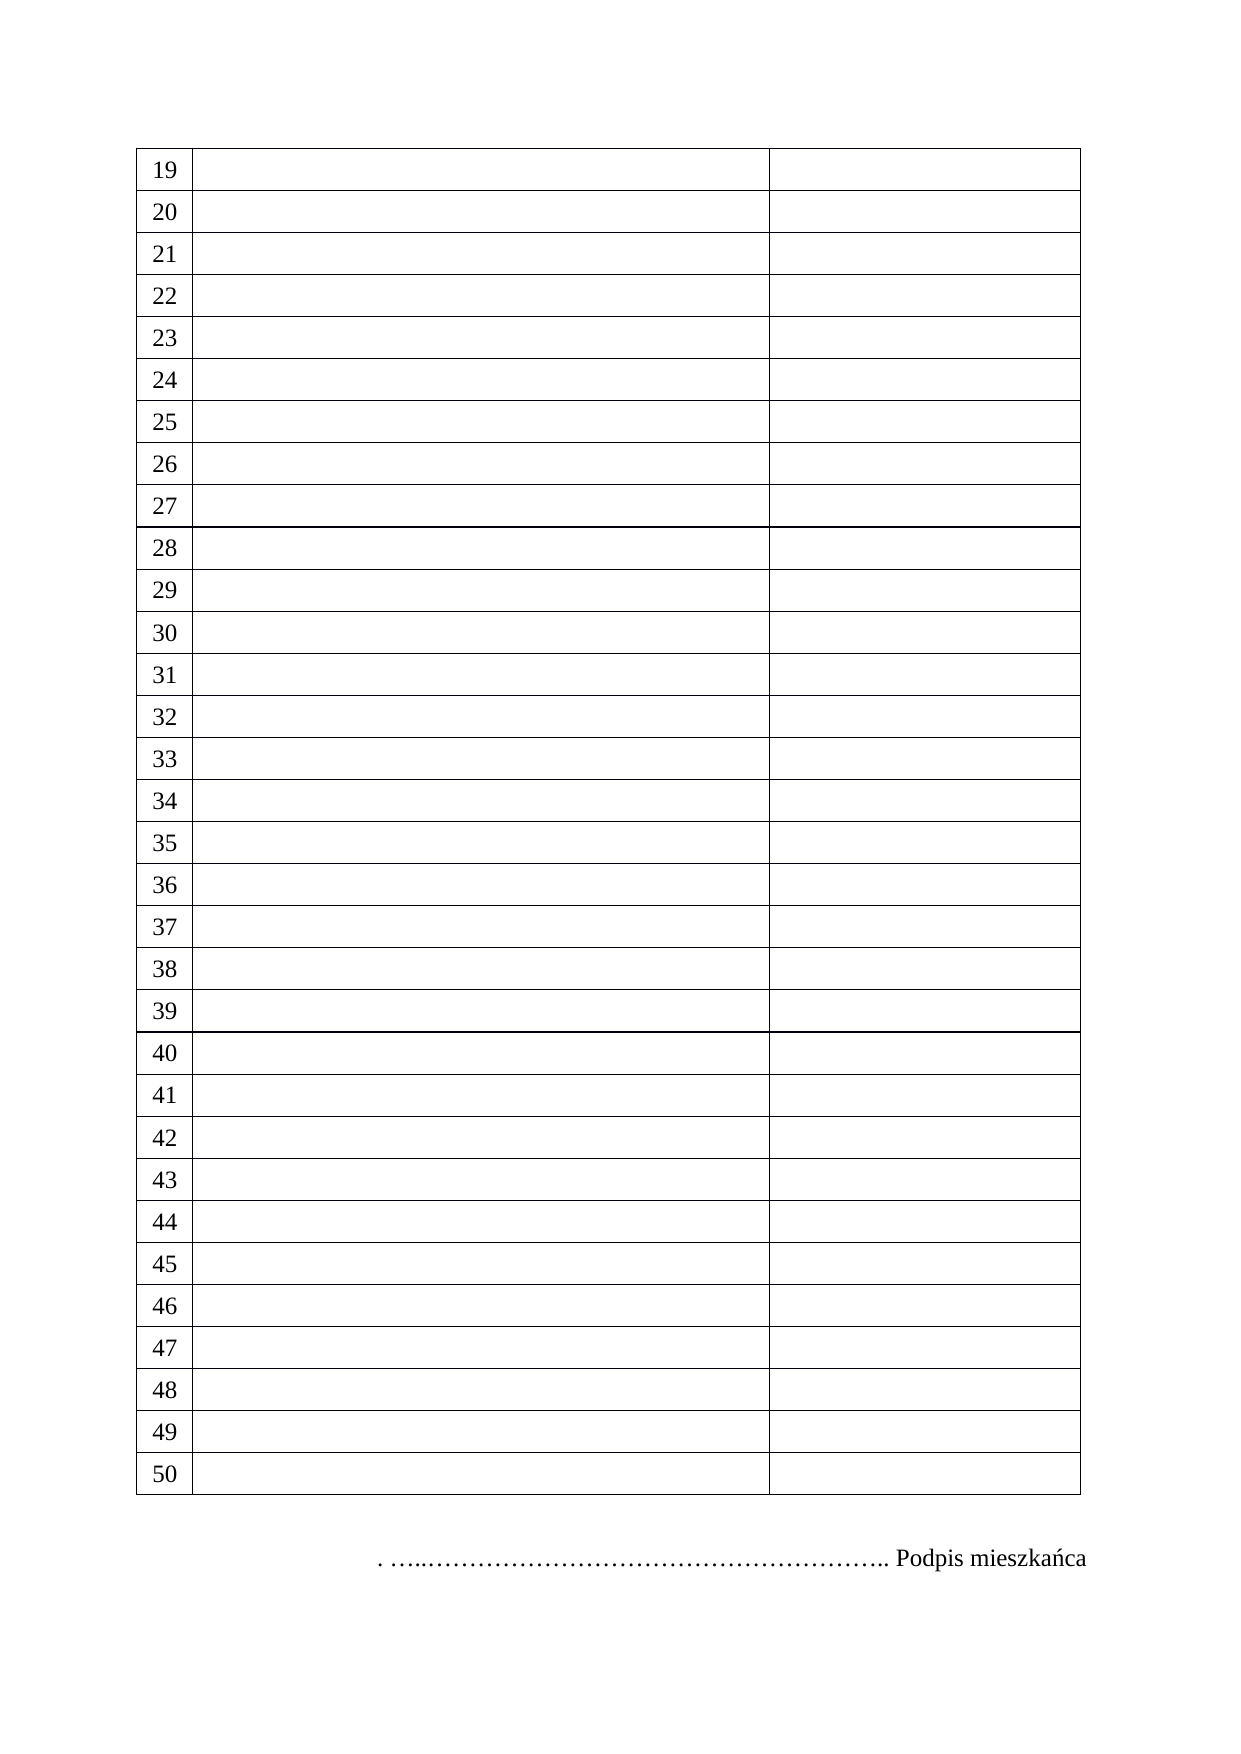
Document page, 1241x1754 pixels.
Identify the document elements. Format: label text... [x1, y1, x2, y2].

table_cell 39 [137, 990, 192, 1031]
table_cell [193, 149, 769, 190]
table_cell [770, 570, 1080, 611]
table_cell [193, 1075, 769, 1116]
table_cell [193, 275, 769, 316]
table_cell 21 [137, 233, 192, 274]
table_cell 45 [137, 1243, 192, 1284]
table_cell [193, 528, 769, 568]
table_cell 40 [137, 1033, 192, 1073]
table_cell [193, 1201, 769, 1242]
table_cell [770, 1411, 1080, 1452]
table_cell [193, 1117, 769, 1158]
table_cell [770, 990, 1080, 1031]
table_cell 33 [137, 738, 192, 779]
table_cell [770, 317, 1080, 358]
table_cell [193, 1453, 769, 1494]
table_cell [193, 612, 769, 653]
table_cell [770, 1075, 1080, 1116]
table_cell [193, 1327, 769, 1368]
table_cell [770, 1453, 1080, 1494]
table_cell 28 [137, 528, 192, 568]
table_cell [770, 1117, 1080, 1158]
table_cell 34 [137, 780, 192, 821]
table_cell 32 [137, 696, 192, 737]
table_cell [770, 1369, 1080, 1410]
table_cell [193, 1243, 769, 1284]
table_cell [770, 738, 1080, 779]
table_cell 31 [137, 654, 192, 695]
table_cell [193, 317, 769, 358]
table_cell [193, 401, 769, 442]
table_cell [770, 275, 1080, 316]
table_cell 50 [137, 1453, 192, 1494]
table_cell 36 [137, 864, 192, 905]
table_cell [193, 191, 769, 232]
table_cell [193, 1159, 769, 1200]
table_cell 27 [137, 485, 192, 526]
table_cell 47 [137, 1327, 192, 1368]
table_cell 44 [137, 1201, 192, 1242]
table_cell [193, 780, 769, 821]
table_cell [770, 485, 1080, 526]
table_cell [193, 864, 769, 905]
table_cell [193, 443, 769, 484]
table_cell 19 [137, 149, 192, 190]
table_cell [770, 233, 1080, 274]
table_cell 38 [137, 948, 192, 989]
table_cell [193, 570, 769, 611]
table_cell [770, 864, 1080, 905]
table_cell [770, 191, 1080, 232]
table_cell [193, 822, 769, 863]
table_cell [770, 1201, 1080, 1242]
table_cell 48 [137, 1369, 192, 1410]
table_cell [193, 1285, 769, 1326]
table_cell 20 [137, 191, 192, 232]
table_cell 30 [137, 612, 192, 653]
table_cell 25 [137, 401, 192, 442]
table_cell [193, 233, 769, 274]
text . …..……………………………………………….. Podpis mieszkańca [148, 1543, 1093, 1572]
table_cell [770, 822, 1080, 863]
table_cell [770, 443, 1080, 484]
table_cell [193, 1411, 769, 1452]
table_cell 46 [137, 1285, 192, 1326]
table_cell [770, 654, 1080, 695]
table_cell [770, 149, 1080, 190]
table_cell 29 [137, 570, 192, 611]
table_cell [193, 485, 769, 526]
table_cell [193, 948, 769, 989]
table_cell [770, 1243, 1080, 1284]
table_cell 22 [137, 275, 192, 316]
table_cell [770, 1285, 1080, 1326]
table_cell [193, 696, 769, 737]
table_cell 41 [137, 1075, 192, 1116]
table_cell [770, 528, 1080, 568]
table_cell [770, 612, 1080, 653]
table_cell [770, 359, 1080, 400]
table_cell [770, 1033, 1080, 1073]
table_cell 37 [137, 906, 192, 947]
table_cell [193, 654, 769, 695]
table_cell [770, 401, 1080, 442]
table_cell [770, 906, 1080, 947]
table_cell [770, 780, 1080, 821]
table_cell [770, 948, 1080, 989]
table_cell [770, 1159, 1080, 1200]
table_cell [193, 738, 769, 779]
table_cell [770, 1327, 1080, 1368]
table_cell [193, 1033, 769, 1073]
table_cell [770, 696, 1080, 737]
table_cell [193, 359, 769, 400]
table_cell [193, 906, 769, 947]
table_cell [193, 1369, 769, 1410]
table_cell 24 [137, 359, 192, 400]
table_cell 49 [137, 1411, 192, 1452]
table_cell 43 [137, 1159, 192, 1200]
table_cell 26 [137, 443, 192, 484]
table_cell 42 [137, 1117, 192, 1158]
table_cell 35 [137, 822, 192, 863]
table_cell 23 [137, 317, 192, 358]
table_cell [193, 990, 769, 1031]
